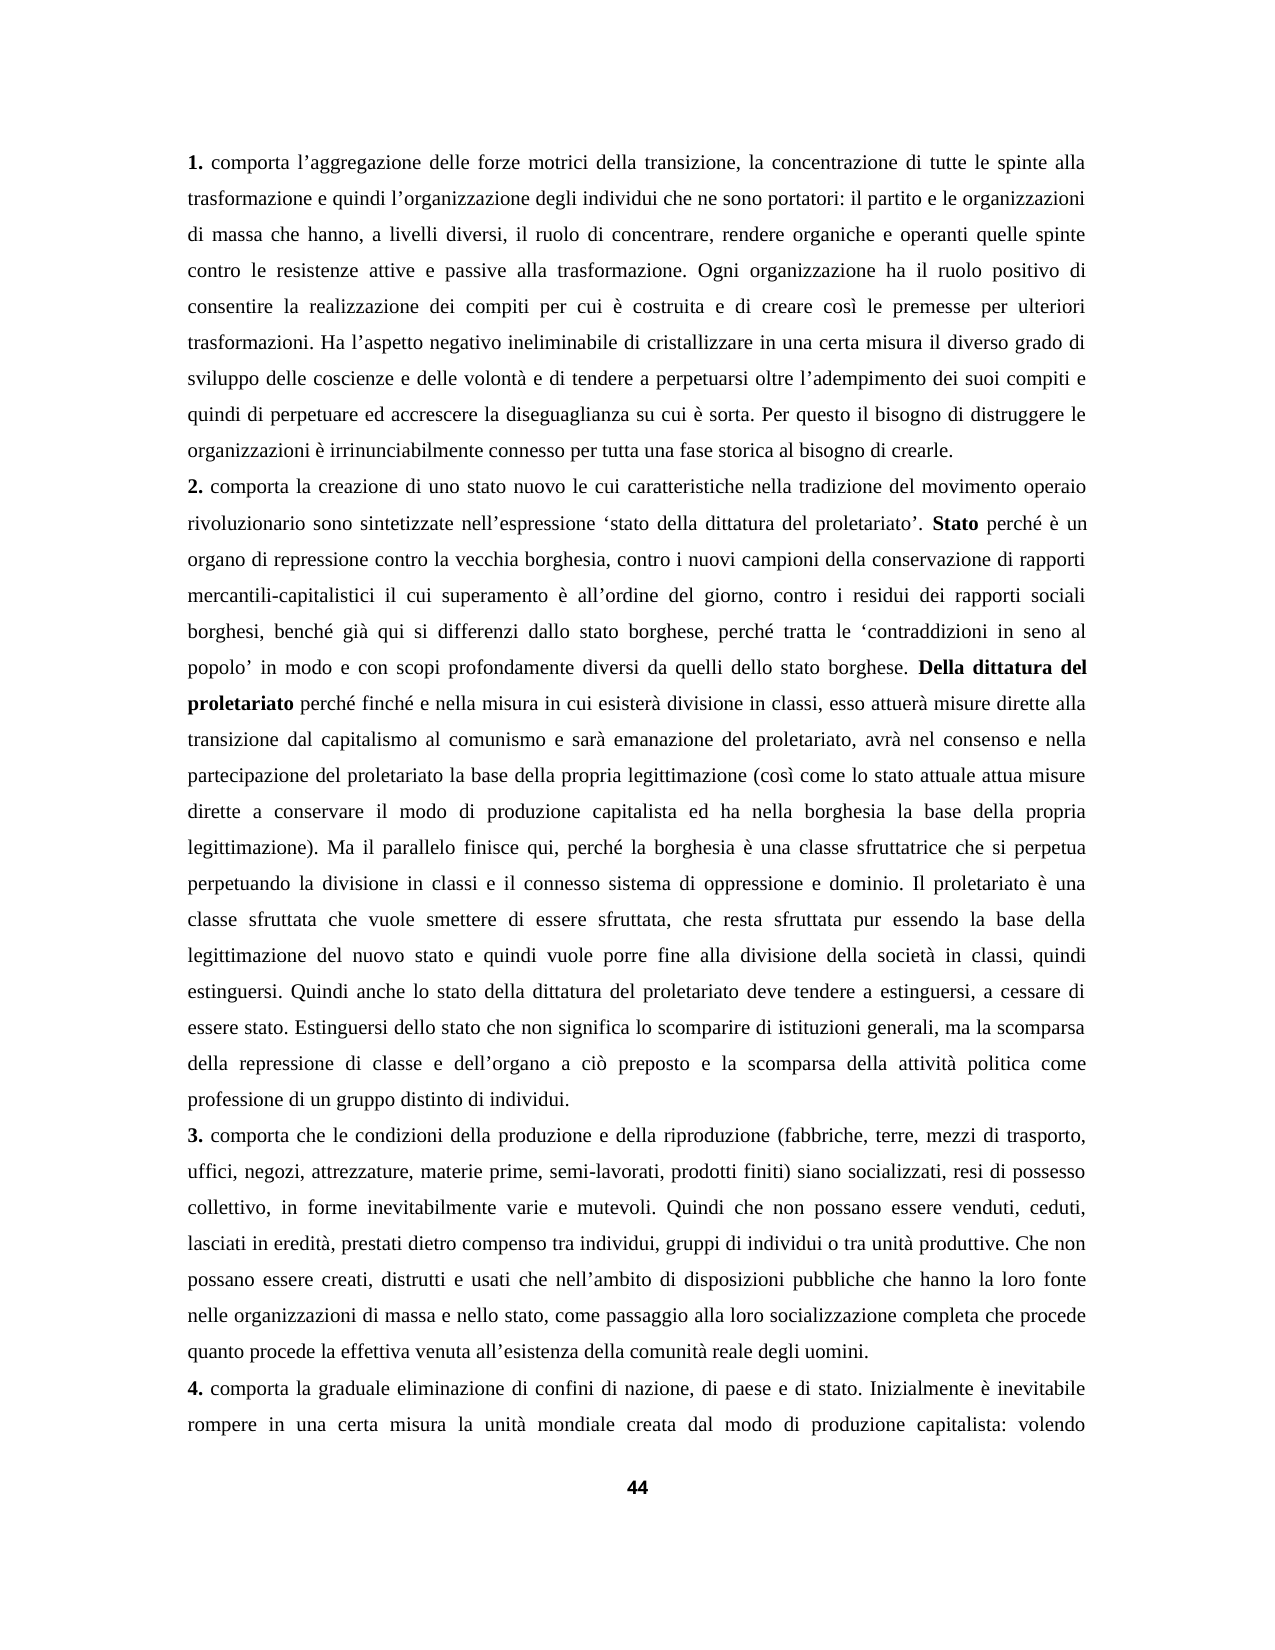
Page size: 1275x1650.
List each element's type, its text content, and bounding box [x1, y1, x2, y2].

text 2. comporta la creazione di uno stato nuovo le cui caratteristiche nella tradizione del movimento operaio rivoluzionario sono sintetizzate nell’espressione ‘stato della dittatura del proletariato’. Stato perché è un organo di repressione contro la vecchia borghesia, contro i nuovi campioni della conservazione di rapporti mercantili-capitalistici il cui superamento è all’ordine del giorno, contro i residui dei rapporti sociali borghesi, benché già qui si differenzi dallo stato borghese, perché tratta le ‘contraddizioni in seno al popolo’ in modo e con scopi profondamente diversi da quelli dello stato borghese. Della dittatura del proletariato perché finché e nella misura in cui esisterà divisione in classi, esso attuerà misure dirette alla transizione dal capitalismo al comunismo e sarà emanazione del proletariato, avrà nel consenso e nella partecipazione del proletariato la base della propria legittimazione (così come lo stato attuale attua misure dirette a conservare il modo di produzione capitalista ed ha nella borghesia la base della propria legittimazione). Ma il parallelo finisce qui, perché la borghesia è una classe sfruttatrice che si perpetua perpetuando la divisione in classi e il connesso sistema di oppressione e dominio. Il proletariato è una classe sfruttata che vuole smettere di essere sfruttata, che resta sfruttata pur essendo la base della legittimazione del nuovo stato e quindi vuole porre fine alla divisione della società in classi, quindi estinguersi. Quindi anche lo stato della dittatura del proletariato deve tendere a estinguersi, a cessare di essere stato. Estinguersi dello stato che non significa lo scomparire di istituzioni generali, ma la scomparsa della repressione di classe e dell’organo a ciò preposto e la scomparsa della attività politica come professione di un gruppo distinto di individui. [187, 474, 1087, 1111]
text 4. comporta la graduale eliminazione di confini di nazione, di paese e di stato. Inizialmente è inevitabile rompere in una certa misura la unità mondiale creata dal modo di produzione capitalista: volendo [187, 1375, 1087, 1436]
text 1. comporta l’aggregazione delle forze motrici della transizione, la concentrazione di tutte le spinte alla trasformazione e quindi l’organizzazione degli individui che ne sono portatori: il partito e le organizzazioni di massa che hanno, a livelli diversi, il ruolo di concentrare, rendere organiche e operanti quelle spinte contro le resistenze attive e passive alla trasformazione. Ogni organizzazione ha il ruolo positivo di consentire la realizzazione dei compiti per cui è costruita e di creare così le premesse per ulteriori trasformazioni. Ha l’aspetto negativo ineliminabile di cristallizzare in una certa misura il diverso grado di sviluppo delle coscienze e delle volontà e di tendere a perpetuarsi oltre l’adempimento dei suoi compiti e quindi di perpetuare ed accrescere la diseguaglianza su cui è sorta. Per questo il bisogno di distruggere le organizzazioni è irrinunciabilmente connesso per tutta una fase storica al bisogno di crearle. [187, 150, 1087, 462]
text 3. comporta che le condizioni della produzione e della riproduzione (fabbriche, terre, mezzi di trasporto, uffici, negozi, attrezzature, materie prime, semi-lavorati, prodotti finiti) siano socializzati, resi di possesso collettivo, in forme inevitabilmente varie e mutevoli. Quindi che non possano essere venduti, ceduti, lasciati in eredità, prestati dietro compenso tra individui, gruppi di individui o tra unità produttive. Che non possano essere creati, distrutti e usati che nell’ambito di disposizioni pubbliche che hanno la loro fonte nelle organizzazioni di massa e nello stato, come passaggio alla loro socializzazione completa che procede quanto procede la effettiva venuta all’esistenza della comunità reale degli uomini. [187, 1123, 1087, 1363]
